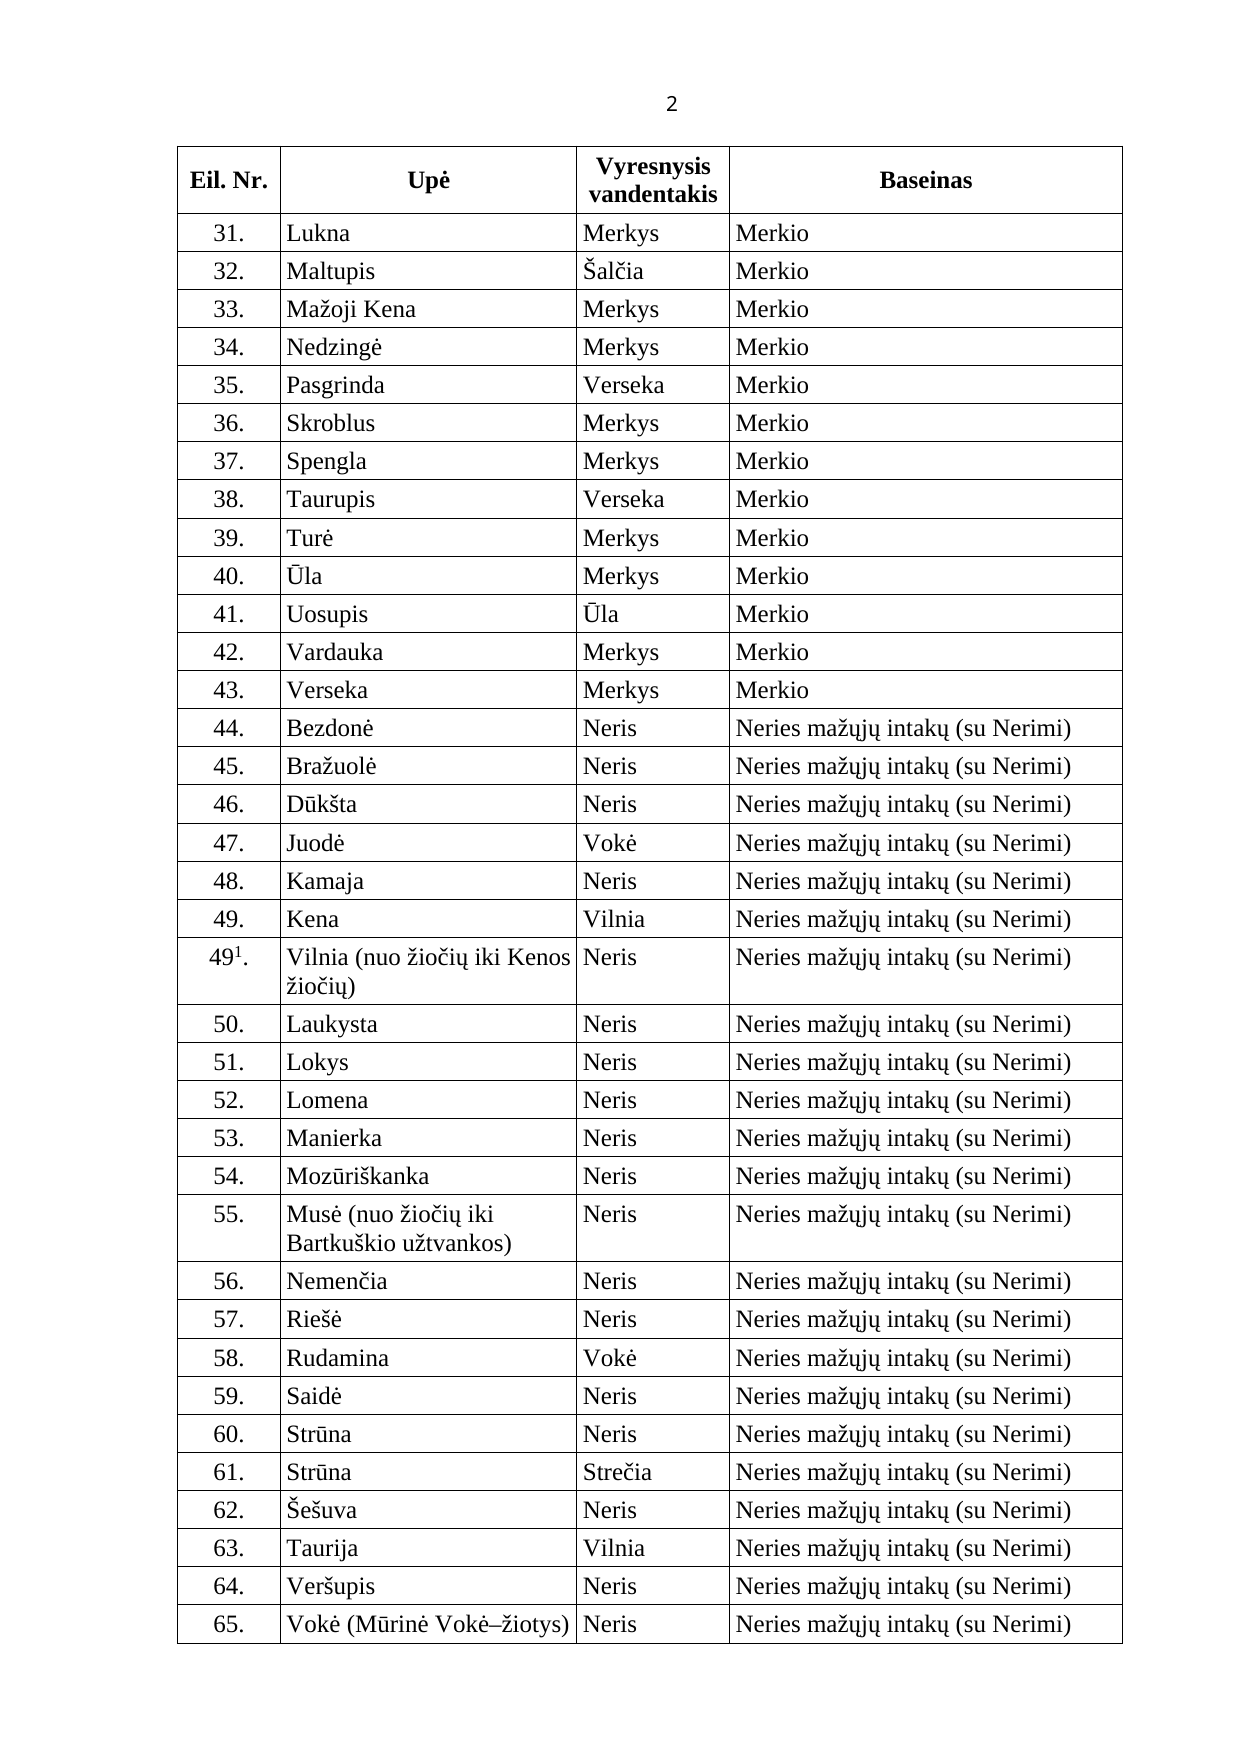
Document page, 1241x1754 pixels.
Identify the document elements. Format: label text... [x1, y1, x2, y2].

table_cell Mozūriškanka [281, 1157, 576, 1194]
table_cell Merkys [577, 404, 729, 441]
table_cell Neries mažųjų intakų (su Nerimi) [730, 1491, 1122, 1528]
table_cell Merkio [730, 595, 1122, 632]
table_cell Mažoji Kena [281, 290, 576, 327]
table_cell 61. [178, 1453, 280, 1490]
table_cell 65. [178, 1605, 280, 1642]
table_cell Neries mažųjų intakų (su Nerimi) [730, 1605, 1122, 1642]
table_cell Turė [281, 519, 576, 556]
table_cell Neris [577, 785, 729, 822]
table_cell Riešė [281, 1300, 576, 1337]
table_cell Merkys [577, 633, 729, 670]
table_cell 48. [178, 862, 280, 899]
table_cell Neris [577, 1300, 729, 1337]
table_cell Vilnia (nuo žiočių iki Kenos žiočių) [281, 938, 576, 1004]
table_cell Merkio [730, 480, 1122, 517]
table_cell 43. [178, 671, 280, 708]
table_cell Neries mažųjų intakų (su Nerimi) [730, 824, 1122, 861]
table_cell Vokė [577, 824, 729, 861]
table_cell Merkys [577, 442, 729, 479]
table_cell Rudamina [281, 1339, 576, 1376]
table_cell Pasgrinda [281, 366, 576, 403]
table_header Upė [281, 147, 576, 212]
table_cell Verseka [577, 480, 729, 517]
table_cell Neris [577, 1567, 729, 1604]
table_cell Neries mažųjų intakų (su Nerimi) [730, 1377, 1122, 1414]
table_cell Vilnia [577, 1529, 729, 1566]
table_cell Manierka [281, 1119, 576, 1156]
table_cell Merkio [730, 671, 1122, 708]
table_cell 40. [178, 557, 280, 594]
table_cell 52. [178, 1081, 280, 1118]
table_cell 49. [178, 900, 280, 937]
table_cell Vokė [577, 1339, 729, 1376]
table_cell Neris [577, 862, 729, 899]
table_cell 41. [178, 595, 280, 632]
table_cell 32. [178, 252, 280, 289]
table_cell 36. [178, 404, 280, 441]
table_cell Neries mažųjų intakų (su Nerimi) [730, 1453, 1122, 1490]
table_cell Merkys [577, 519, 729, 556]
table_cell 55. [178, 1195, 280, 1261]
table_cell Bezdonė [281, 709, 576, 746]
table_cell Verseka [577, 366, 729, 403]
table_cell Neris [577, 1491, 729, 1528]
table_cell Merkys [577, 557, 729, 594]
table_cell 39. [178, 519, 280, 556]
table_cell Merkio [730, 252, 1122, 289]
table_cell 491. [178, 938, 280, 1004]
table_cell Strūna [281, 1453, 576, 1490]
table_cell Neris [577, 1605, 729, 1642]
table_cell Merkio [730, 442, 1122, 479]
table_cell Neries mažųjų intakų (su Nerimi) [730, 747, 1122, 784]
table_cell Neries mažųjų intakų (su Nerimi) [730, 1195, 1122, 1261]
table_cell Merkio [730, 557, 1122, 594]
table_cell Strečia [577, 1453, 729, 1490]
table_cell Musė (nuo žiočių iki Bartkuškio užtvankos) [281, 1195, 576, 1261]
table_cell 57. [178, 1300, 280, 1337]
table_cell Taurupis [281, 480, 576, 517]
table_cell Merkio [730, 633, 1122, 670]
table_cell Bražuolė [281, 747, 576, 784]
table_cell Verseka [281, 671, 576, 708]
table_cell Neries mažųjų intakų (su Nerimi) [730, 1567, 1122, 1604]
table_cell Neries mažųjų intakų (su Nerimi) [730, 900, 1122, 937]
table_cell Neris [577, 1157, 729, 1194]
table_cell 42. [178, 633, 280, 670]
table_cell 47. [178, 824, 280, 861]
table_cell Saidė [281, 1377, 576, 1414]
table_cell Neries mažųjų intakų (su Nerimi) [730, 1529, 1122, 1566]
table_header Baseinas [730, 147, 1122, 212]
table_cell 56. [178, 1262, 280, 1299]
table_cell Neris [577, 1005, 729, 1042]
table_cell 58. [178, 1339, 280, 1376]
table_cell Neris [577, 938, 729, 1004]
table_cell Vilnia [577, 900, 729, 937]
table_cell Neries mažųjų intakų (su Nerimi) [730, 862, 1122, 899]
table_cell Neris [577, 747, 729, 784]
table_cell Merkio [730, 366, 1122, 403]
table_cell Skroblus [281, 404, 576, 441]
table_cell 62. [178, 1491, 280, 1528]
table_cell Merkys [577, 671, 729, 708]
table_cell Uosupis [281, 595, 576, 632]
table_cell Neris [577, 1377, 729, 1414]
table_cell Spengla [281, 442, 576, 479]
table_cell 33. [178, 290, 280, 327]
table_cell Ūla [577, 595, 729, 632]
table_cell 37. [178, 442, 280, 479]
table_cell 59. [178, 1377, 280, 1414]
table_cell Merkio [730, 290, 1122, 327]
table_cell Neris [577, 1119, 729, 1156]
table_cell Lomena [281, 1081, 576, 1118]
table_cell Dūkšta [281, 785, 576, 822]
table_cell Kena [281, 900, 576, 937]
table_cell Neries mažųjų intakų (su Nerimi) [730, 1043, 1122, 1080]
table_cell Neris [577, 1195, 729, 1261]
table_cell Kamaja [281, 862, 576, 899]
table_cell 38. [178, 480, 280, 517]
table_cell Merkys [577, 328, 729, 365]
table_cell Neris [577, 709, 729, 746]
table_cell Strūna [281, 1415, 576, 1452]
table_cell Merkio [730, 328, 1122, 365]
table_cell Neries mažųjų intakų (su Nerimi) [730, 1119, 1122, 1156]
table_cell Nemenčia [281, 1262, 576, 1299]
table_cell 34. [178, 328, 280, 365]
table_cell Neries mažųjų intakų (su Nerimi) [730, 1300, 1122, 1337]
table_cell Neris [577, 1081, 729, 1118]
table_cell Lokys [281, 1043, 576, 1080]
table_cell Lukna [281, 214, 576, 251]
table_cell 46. [178, 785, 280, 822]
table_cell Merkio [730, 404, 1122, 441]
table_cell Merkio [730, 214, 1122, 251]
table_cell Neries mažųjų intakų (su Nerimi) [730, 1415, 1122, 1452]
table_cell Vokė (Mūrinė Vokė–žiotys) [281, 1605, 576, 1642]
table_cell Neris [577, 1262, 729, 1299]
table_cell Vardauka [281, 633, 576, 670]
table_cell 54. [178, 1157, 280, 1194]
table_cell Merkys [577, 290, 729, 327]
table_cell Neries mažųjų intakų (su Nerimi) [730, 1081, 1122, 1118]
table_cell Neries mažųjų intakų (su Nerimi) [730, 1339, 1122, 1376]
table_cell Merkio [730, 519, 1122, 556]
table_cell Šešuva [281, 1491, 576, 1528]
table_cell Neries mažųjų intakų (su Nerimi) [730, 1005, 1122, 1042]
table_cell 44. [178, 709, 280, 746]
table_cell 45. [178, 747, 280, 784]
table_cell Merkys [577, 214, 729, 251]
table_cell Neries mažųjų intakų (su Nerimi) [730, 709, 1122, 746]
table_cell 51. [178, 1043, 280, 1080]
table_cell Neries mažųjų intakų (su Nerimi) [730, 1157, 1122, 1194]
table_cell Nedzingė [281, 328, 576, 365]
table_header Eil. Nr. [178, 147, 280, 212]
table_cell Taurija [281, 1529, 576, 1566]
table_cell Veršupis [281, 1567, 576, 1604]
table_cell 60. [178, 1415, 280, 1452]
table_cell 53. [178, 1119, 280, 1156]
table_cell 50. [178, 1005, 280, 1042]
table_cell 31. [178, 214, 280, 251]
table_cell Neris [577, 1043, 729, 1080]
table_cell Neris [577, 1415, 729, 1452]
table_cell Juodė [281, 824, 576, 861]
table_cell Neries mažųjų intakų (su Nerimi) [730, 785, 1122, 822]
table_cell Šalčia [577, 252, 729, 289]
table_cell 64. [178, 1567, 280, 1604]
table_cell Ūla [281, 557, 576, 594]
table_cell 63. [178, 1529, 280, 1566]
table_header Vyresnysis vandentakis [577, 147, 729, 212]
table_cell Laukysta [281, 1005, 576, 1042]
table_cell Maltupis [281, 252, 576, 289]
table_cell Neries mažųjų intakų (su Nerimi) [730, 1262, 1122, 1299]
table_cell Neries mažųjų intakų (su Nerimi) [730, 938, 1122, 1004]
table_cell 35. [178, 366, 280, 403]
